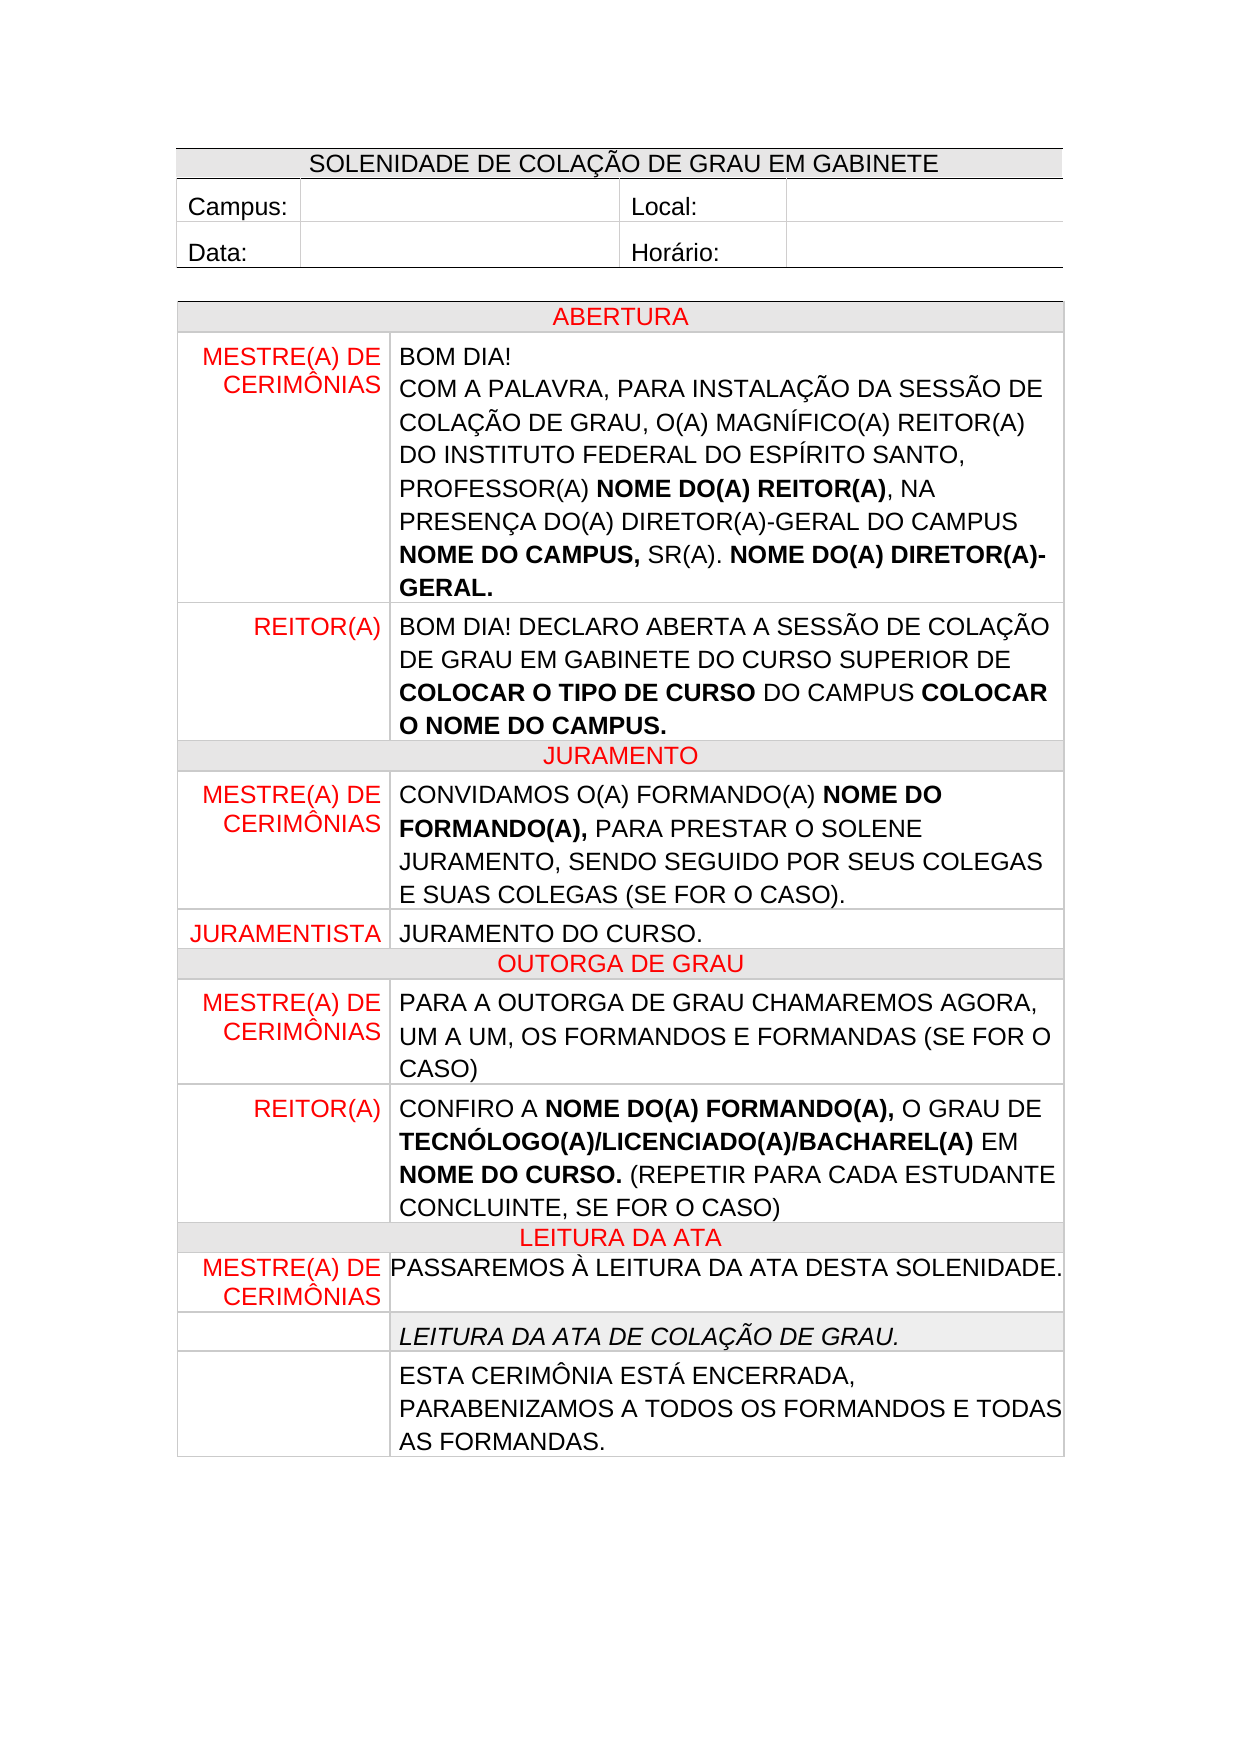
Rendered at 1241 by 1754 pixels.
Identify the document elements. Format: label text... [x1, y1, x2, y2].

table_cell JURAMENTO DO CURSO. [391, 910, 1063, 948]
table_cell Campus: [177, 179, 300, 221]
table_cell Local: [620, 179, 786, 221]
table_cell [178, 1352, 389, 1456]
table_cell JURAMENTISTA [178, 910, 389, 948]
table_cell REITOR(A) [178, 1085, 389, 1222]
table_cell JURAMENTO [178, 741, 1063, 770]
table_header SOLENIDADE DE COLAÇÃO DE GRAU EM GABINETE [176, 149, 1062, 177]
table_cell OUTORGA DE GRAU [178, 949, 1063, 978]
table_cell Data: [177, 222, 300, 267]
table_cell MESTRE(A) DE CERIMÔNIAS [178, 980, 389, 1083]
table_cell ESTA CERIMÔNIA ESTÁ ENCERRADA, PARABENIZAMOS A TODOS OS FORMANDOS E TODAS AS FORMANDAS. [391, 1352, 1063, 1456]
table_cell PASSAREMOS À LEITURA DA ATA DESTA SOLENIDADE. [391, 1253, 1063, 1311]
table_cell [787, 222, 1062, 267]
table_cell LEITURA DA ATA [178, 1223, 1063, 1252]
table_header ABERTURA [178, 302, 1063, 331]
table_cell MESTRE(A) DE CERIMÔNIAS [178, 1253, 389, 1311]
table_cell Horário: [620, 222, 786, 267]
table_cell LEITURA DA ATA DE COLAÇÃO DE GRAU. [391, 1313, 1063, 1350]
table_cell CONVIDAMOS O(A) FORMANDO(A) NOME DO FORMANDO(A), PARA PRESTAR O SOLENE JURAMENTO, SENDO SEGUIDO POR SEUS COLEGAS E SUAS COLEGAS (SE FOR O CASO). [391, 772, 1063, 908]
table_cell [301, 222, 619, 267]
table_cell MESTRE(A) DE CERIMÔNIAS [178, 333, 389, 601]
table_cell BOM DIA! COM A PALAVRA, PARA INSTALAÇÃO DA SESSÃO DE COLAÇÃO DE GRAU, O(A) MAGNÍFICO(A) REITOR(A) DO INSTITUTO FEDERAL DO ESPÍRITO SANTO, PROFESSOR(A) NOME DO(A) REITOR(A), NA PRESENÇA DO(A) DIRETOR(A)-GERAL DO CAMPUS NOME DO CAMPUS, SR(A). NOME DO(A) DIRETOR(A)-GERAL. [391, 333, 1063, 601]
table_cell CONFIRO A NOME DO(A) FORMANDO(A), O GRAU DE TECNÓLOGO(A)/LICENCIADO(A)/BACHAREL(A) EM NOME DO CURSO. (REPETIR PARA CADA ESTUDANTE CONCLUINTE, SE FOR O CASO) [391, 1085, 1063, 1222]
table_cell REITOR(A) [178, 603, 389, 740]
table_cell BOM DIA! DECLARO ABERTA A SESSÃO DE COLAÇÃO DE GRAU EM GABINETE DO CURSO SUPERIOR DE COLOCAR O TIPO DE CURSO DO CAMPUS COLOCAR O NOME DO CAMPUS. [391, 603, 1063, 740]
table_cell [301, 179, 619, 221]
table_cell PARA A OUTORGA DE GRAU CHAMAREMOS AGORA, UM A UM, OS FORMANDOS E FORMANDAS (SE FOR O CASO) [391, 980, 1063, 1083]
table_cell [787, 179, 1062, 221]
table_cell MESTRE(A) DE CERIMÔNIAS [178, 772, 389, 908]
table_cell [178, 1313, 389, 1350]
